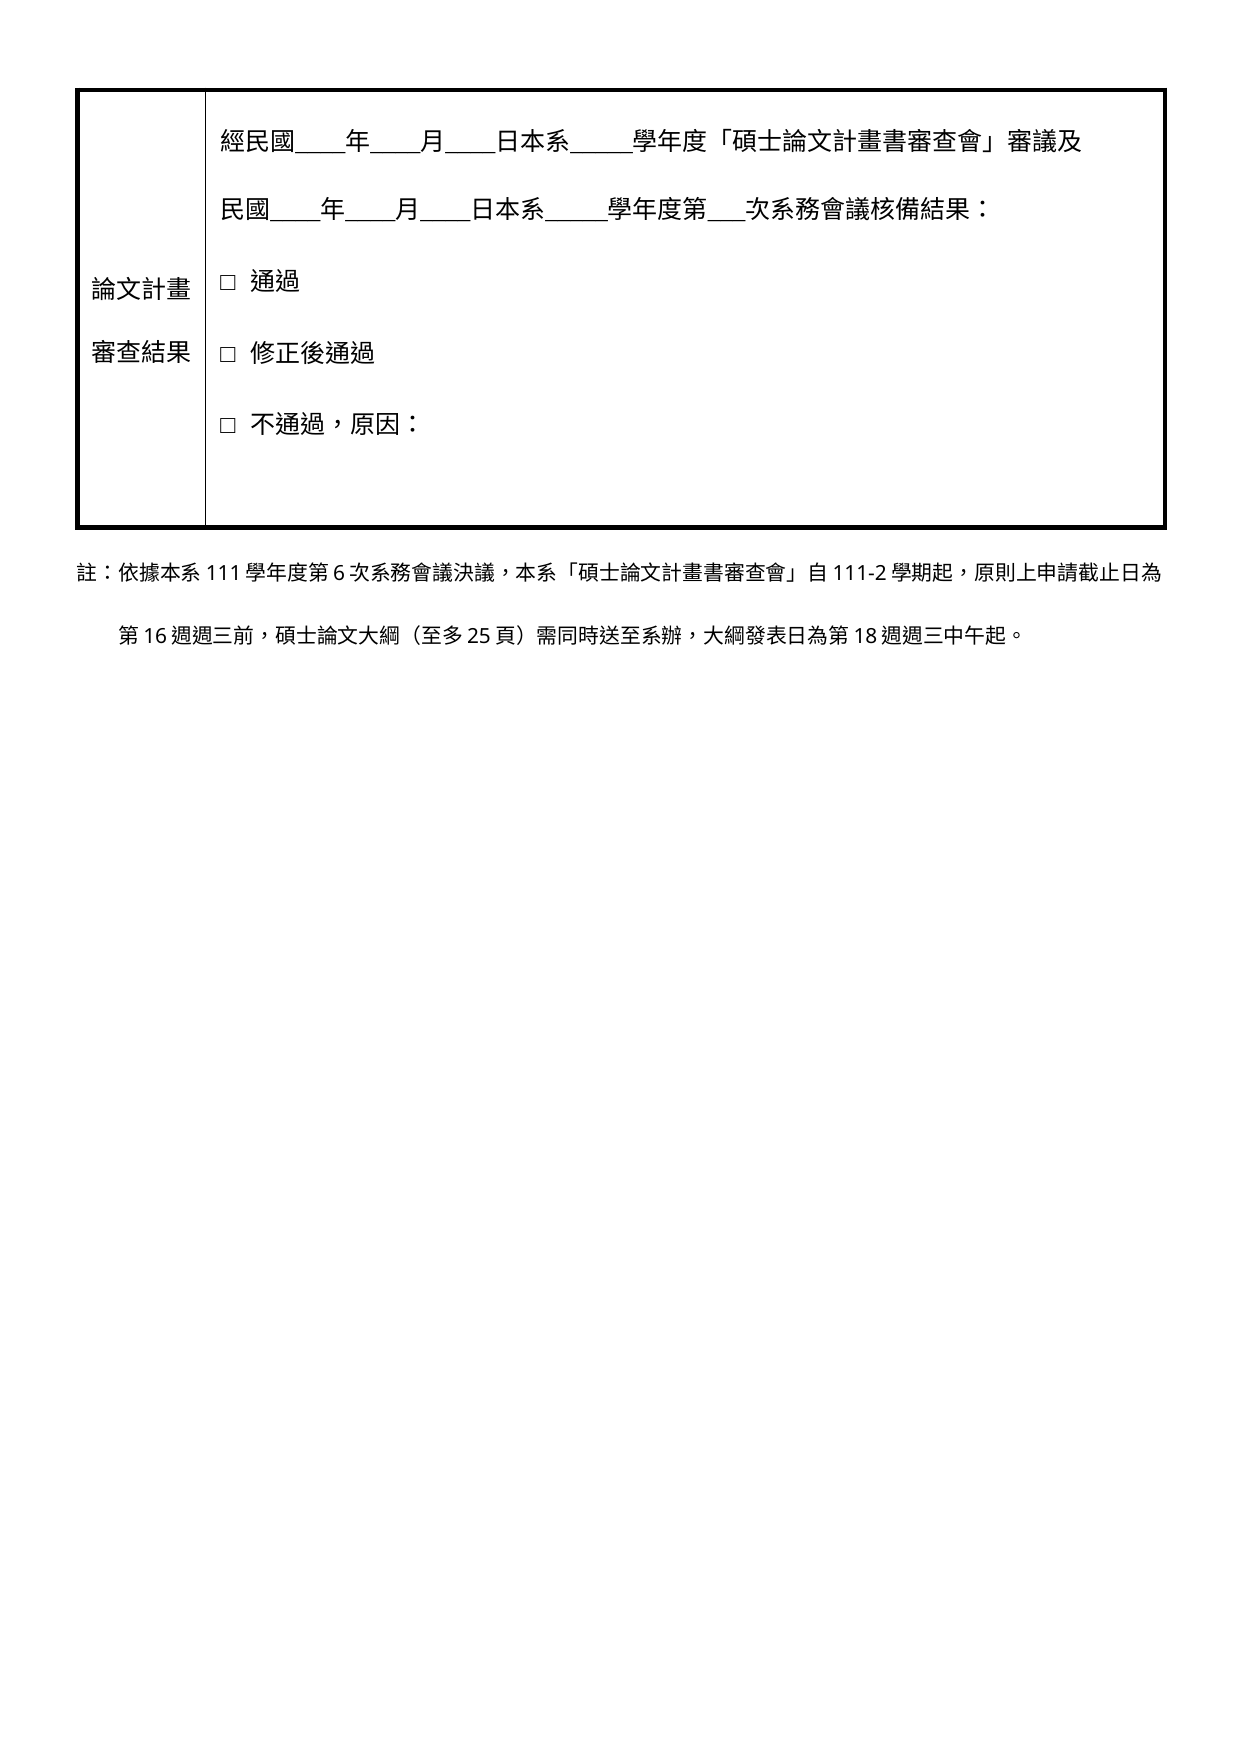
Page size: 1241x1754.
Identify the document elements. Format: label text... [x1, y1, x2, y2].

table_cell 論文計畫審查結果 [80, 92, 205, 525]
table_cell 經民國____年____月____日本系_____學年度「碩士論文計畫書審查會」審議及 民國____年____月____日本系_____學年度第___次系務會議核備結果： □ 通過 □ 修正後通過 □ 不通過，原因： [206, 92, 1163, 525]
text 註：依據本系111學年度第6次系務會議決議，本系「碩士論文計畫書審查會」自111-2學期起，原則上申請截止日為第16週週三前，碩士論文大綱（至多25頁）需同時送至系辦，大綱發表日為第18週週三中午起。 [76, 530, 1169, 655]
